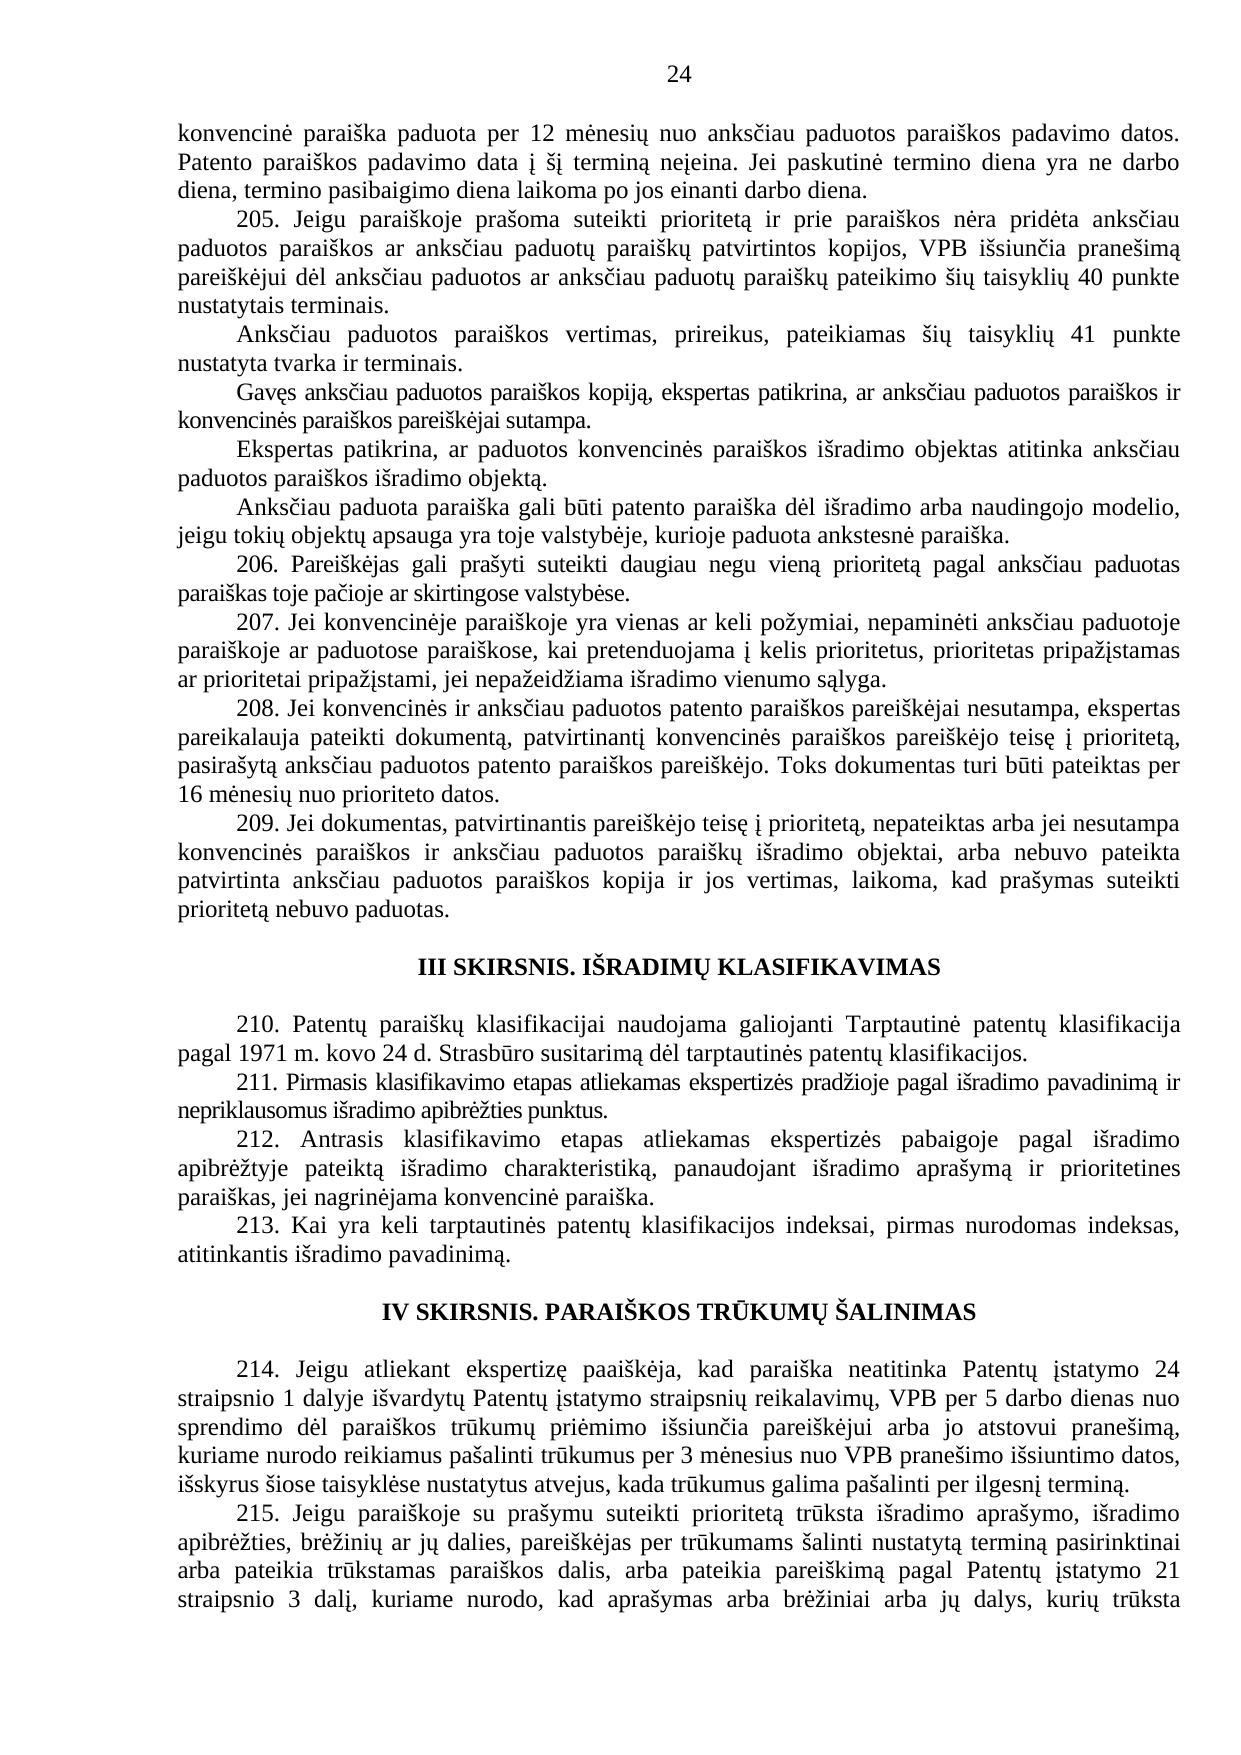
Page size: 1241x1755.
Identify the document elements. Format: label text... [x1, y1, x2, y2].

text 213. Kai yra keli tarptautinės patentų klasifikacijos indeksai, pirmas nurodomas indeksas, atitinkantis išradimo pavadinimą. [177, 1211, 1181, 1268]
text Ekspertas patikrina, ar paduotos konvencinės paraiškos išradimo objektas atitinka anksčiau paduotos paraiškos išradimo objektą. [177, 434, 1181, 492]
text 209. Jei dokumentas, patvirtinantis pareiškėjo teisę į prioritetą, nepateiktas arba jei nesutampa konvencinės paraiškos ir anksčiau paduotos paraiškų išradimo objektai, arba nebuvo pateikta patvirtinta anksčiau paduotos paraiškos kopija ir jos vertimas, laikoma, kad prašymas suteikti prioritetą nebuvo paduotas. [177, 808, 1181, 923]
text 215. Jeigu paraiškoje su prašymu suteikti prioritetą trūksta išradimo aprašymo, išradimo apibrėžties, brėžinių ar jų dalies, pareiškėjas per trūkumams šalinti nustatytą terminą pasirinktinai arba pateikia trūkstamas paraiškos dalis, arba pateikia pareiškimą pagal Patentų įstatymo 21 straipsnio 3 dalį, kuriame nurodo, kad aprašymas arba brėžiniai arba jų dalys, kurių trūksta [177, 1498, 1181, 1613]
text 208. Jei konvencinės ir anksčiau paduotos patento paraiškos pareiškėjai nesutampa, ekspertas pareikalauja pateikti dokumentą, patvirtinantį konvencinės paraiškos pareiškėjo teisę į prioritetą, pasirašytą anksčiau paduotos patento paraiškos pareiškėjo. Toks dokumentas turi būti pateiktas per 16 mėnesių nuo prioriteto datos. [177, 693, 1181, 808]
text III SKIRSNIS. IŠRADIMŲ KLASIFIKAVIMAS [177, 952, 1181, 981]
text Anksčiau paduota paraiška gali būti patento paraiška dėl išradimo arba naudingojo modelio, jeigu tokių objektų apsauga yra toje valstybėje, kurioje paduota ankstesnė paraiška. [177, 492, 1181, 549]
text 206. Pareiškėjas gali prašyti suteikti daugiau negu vieną prioritetą pagal anksčiau paduotas paraiškas toje pačioje ar skirtingose valstybėse. [177, 549, 1181, 607]
text 207. Jei konvencinėje paraiškoje yra vienas ar keli požymiai, nepaminėti anksčiau paduotoje paraiškoje ar paduotose paraiškose, kai pretenduojama į kelis prioritetus, prioritetas pripažįstamas ar prioritetai pripažįstami, jei nepažeidžiama išradimo vienumo sąlyga. [177, 607, 1181, 693]
text IV SKIRSNIS. PARAIŠKOS TRŪKUMŲ ŠALINIMAS [177, 1297, 1181, 1326]
text 211. Pirmasis klasifikavimo etapas atliekamas ekspertizės pradžioje pagal išradimo pavadinimą ir nepriklausomus išradimo apibrėžties punktus. [177, 1067, 1181, 1124]
text 214. Jeigu atliekant ekspertizę paaiškėja, kad paraiška neatitinka Patentų įstatymo 24 straipsnio 1 dalyje išvardytų Patentų įstatymo straipsnių reikalavimų, VPB per 5 darbo dienas nuo sprendimo dėl paraiškos trūkumų priėmimo išsiunčia pareiškėjui arba jo atstovui pranešimą, kuriame nurodo reikiamus pašalinti trūkumus per 3 mėnesius nuo VPB pranešimo išsiuntimo datos, išskyrus šiose taisyklėse nustatytus atvejus, kada trūkumus galima pašalinti per ilgesnį terminą. [177, 1354, 1181, 1498]
text 212. Antrasis klasifikavimo etapas atliekamas ekspertizės pabaigoje pagal išradimo apibrėžtyje pateiktą išradimo charakteristiką, panaudojant išradimo aprašymą ir prioritetines paraiškas, jei nagrinėjama konvencinė paraiška. [177, 1124, 1181, 1211]
text Gavęs anksčiau paduotos paraiškos kopiją, ekspertas patikrina, ar anksčiau paduotos paraiškos ir konvencinės paraiškos pareiškėjai sutampa. [177, 377, 1181, 434]
text konvencinė paraiška paduota per 12 mėnesių nuo anksčiau paduotos paraiškos padavimo datos. Patento paraiškos padavimo data į šį terminą neįeina. Jei paskutinė termino diena yra ne darbo diena, termino pasibaigimo diena laikoma po jos einanti darbo diena. [177, 118, 1181, 204]
text 210. Patentų paraiškų klasifikacijai naudojama galiojanti Tarptautinė patentų klasifikacija pagal 1971 m. kovo 24 d. Strasbūro susitarimą dėl tarptautinės patentų klasifikacijos. [177, 1009, 1181, 1067]
text 205. Jeigu paraiškoje prašoma suteikti prioritetą ir prie paraiškos nėra pridėta anksčiau paduotos paraiškos ar anksčiau paduotų paraiškų patvirtintos kopijos, VPB išsiunčia pranešimą pareiškėjui dėl anksčiau paduotos ar anksčiau paduotų paraiškų pateikimo šių taisyklių 40 punkte nustatytais terminais. [177, 204, 1181, 319]
text Anksčiau paduotos paraiškos vertimas, prireikus, pateikiamas šių taisyklių 41 punkte nustatyta tvarka ir terminais. [177, 319, 1181, 377]
